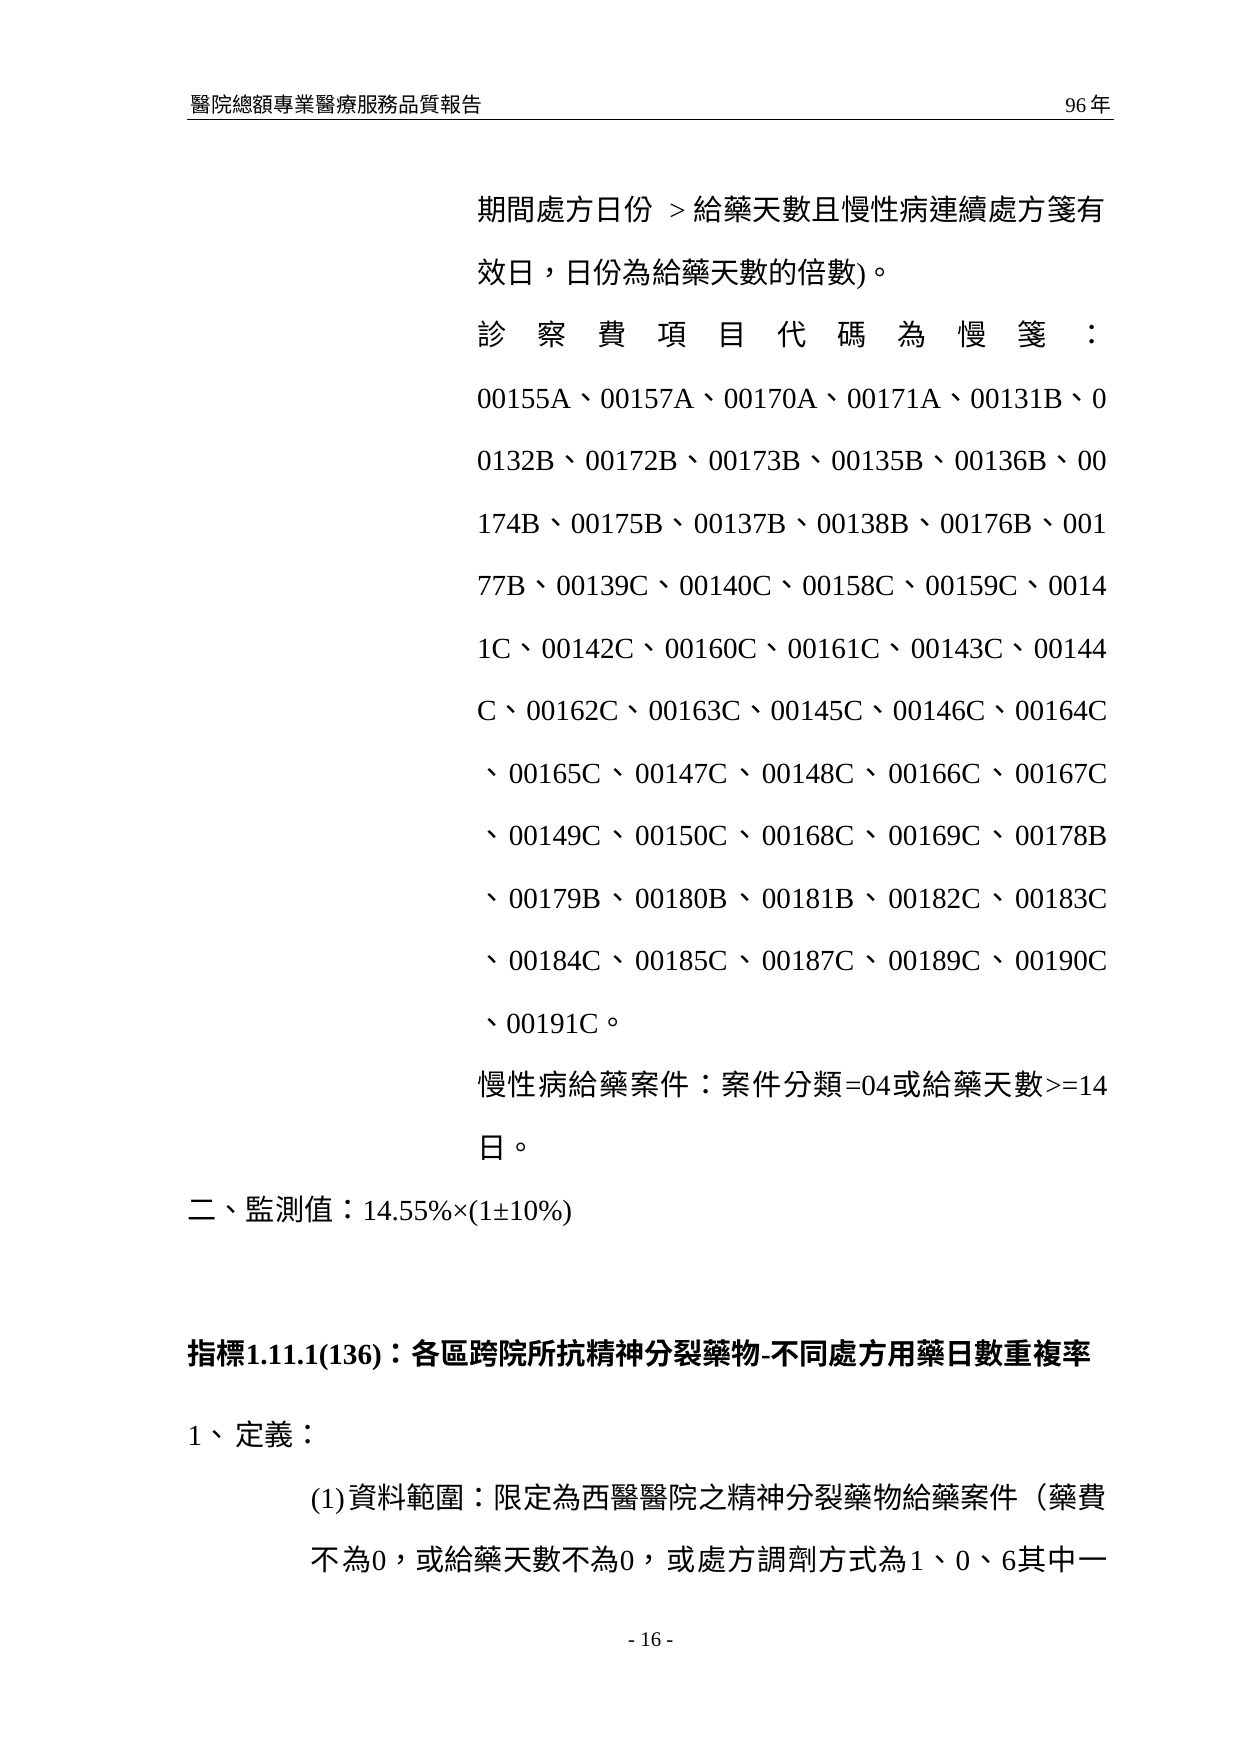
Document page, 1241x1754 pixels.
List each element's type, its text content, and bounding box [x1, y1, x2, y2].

text 期間處方日份 > 給藥天數且慢性病連續處方箋有效日，日份為給藥天數的倍數)。 [477, 166, 1107, 291]
text 診察費項目代碼為慢箋： 00155A、00157A、00170A、00171A、00131B、00132B、00172B、00173B、00135B、00136B、00174B、00175B、00137B、00138B、00176B、00177B、00139C、00140C、00158C、00159C、00141C、00142C、00160C、00161C、00143C、00144C、00162C、00163C、00145C、00146C、00164C、00165C、00147C、00148C、00166C、00167C、00149C、00150C、00168C、00169C、00178B、00179B、00180B、00181B、00182C、00183C、00184C、00185C、00187C、00189C、00190C、00191C。 [477, 291, 1107, 1041]
text 指標1.11.1(136)：各區跨院所抗精神分裂藥物-不同處方用藥日數重複率 [187, 1310, 1107, 1373]
text 二、監測值：14.55%×(1±10%) [187, 1166, 1107, 1229]
list 資料範圍：限定為西醫醫院之精神分裂藥物給藥案件（藥費不 為0，或給藥天數不為0， 或處方調劑方式為1、0、6其中一種）。 [311, 1454, 1107, 1579]
text 慢性病給藥案件：案件分類=04或給藥天數>=14日。 [477, 1041, 1107, 1166]
list 定義： [187, 1391, 1107, 1454]
